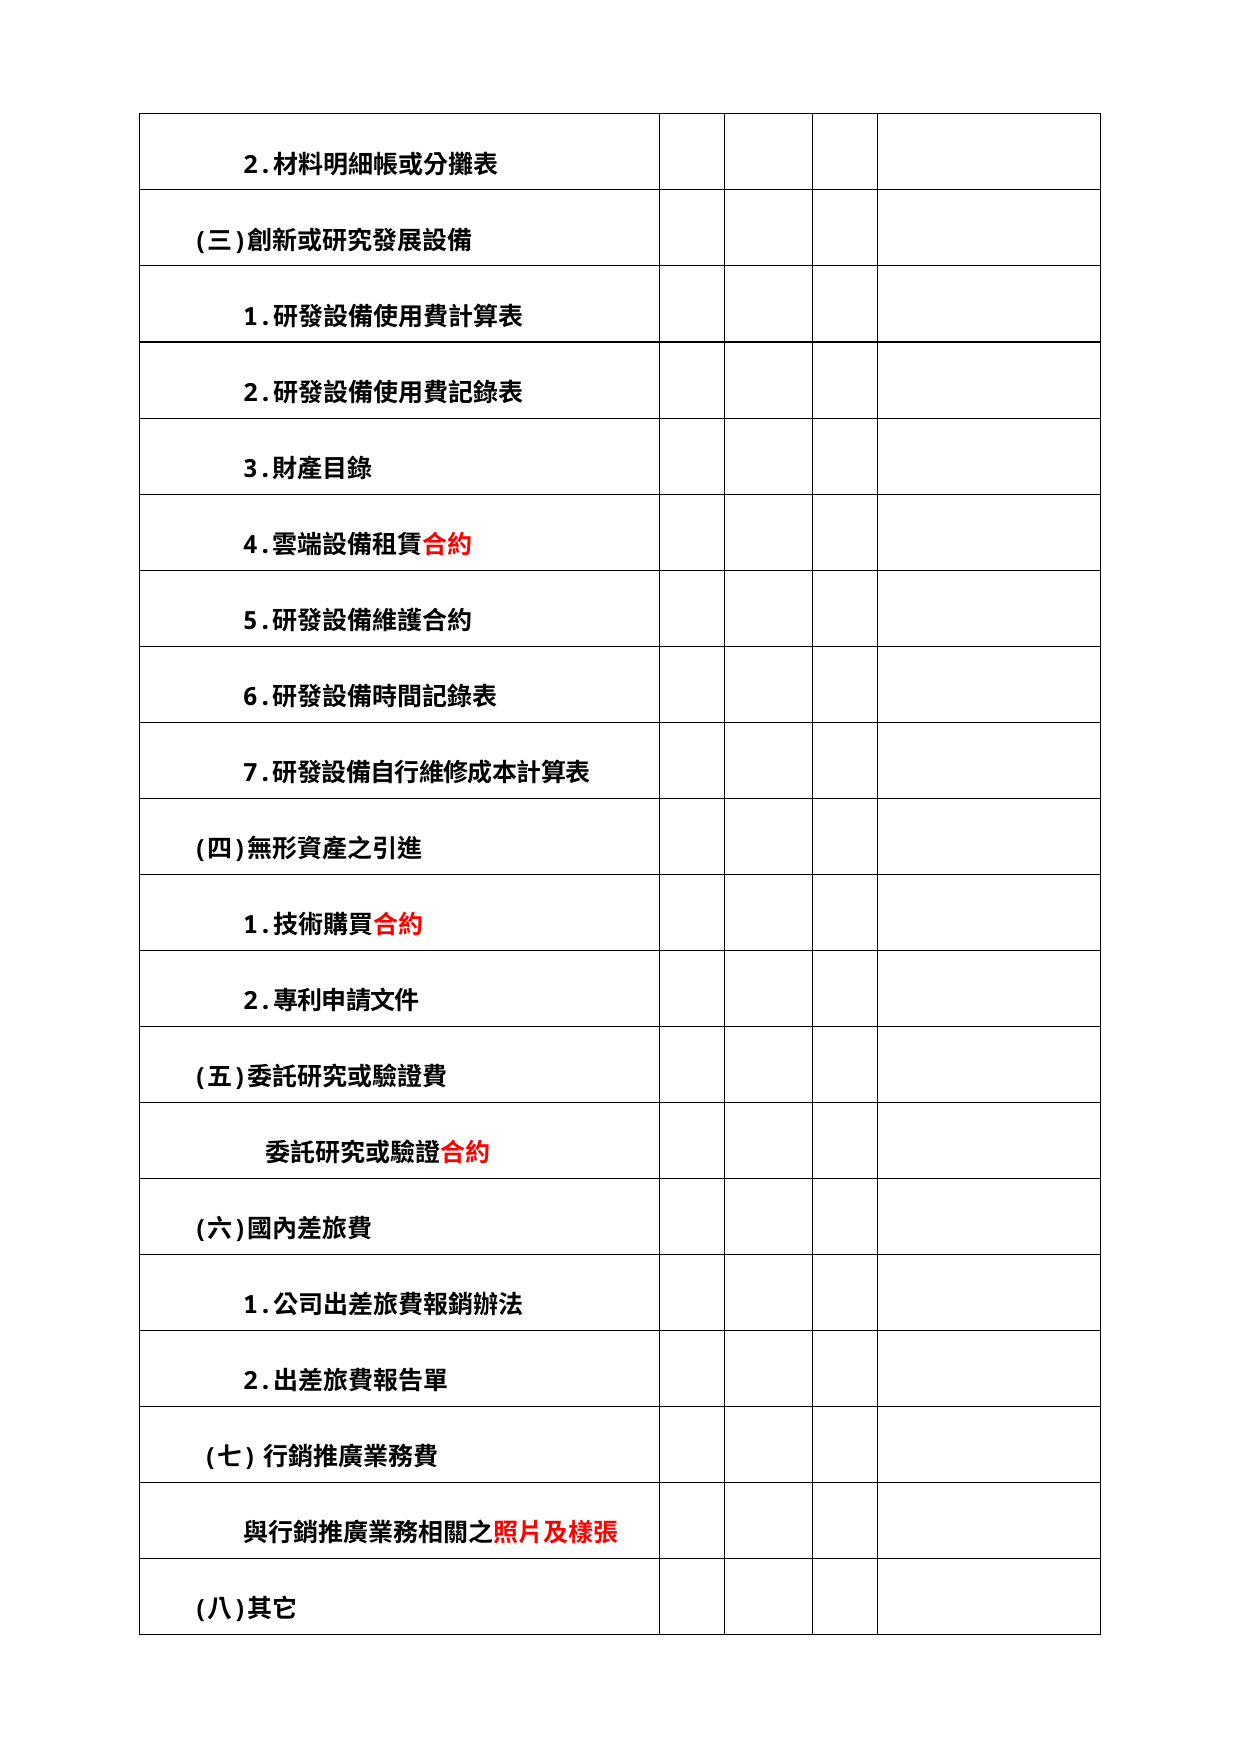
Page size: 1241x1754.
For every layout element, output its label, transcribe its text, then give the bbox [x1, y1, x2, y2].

table_cell [660, 1179, 724, 1254]
table_cell [660, 266, 724, 341]
table_cell [813, 647, 877, 722]
table_cell [660, 571, 724, 646]
table_cell [725, 266, 812, 341]
table_cell [725, 114, 812, 189]
table_cell [878, 1559, 1100, 1634]
table_cell (七) 行銷推廣業務費 [140, 1407, 659, 1482]
table_cell [660, 1027, 724, 1102]
table_cell [878, 951, 1100, 1026]
table_cell 2.專利申請文件 [140, 951, 659, 1026]
table_cell 5.研發設備維護合約 [140, 571, 659, 646]
table_cell [660, 343, 724, 417]
table_cell [813, 495, 877, 569]
table_cell [660, 1559, 724, 1634]
table_cell [725, 1483, 812, 1558]
table_cell [660, 1331, 724, 1406]
table_cell 1.技術購買合約 [140, 875, 659, 950]
table_cell [725, 1331, 812, 1406]
table_cell [725, 1559, 812, 1634]
table_cell [725, 343, 812, 417]
table_cell [878, 1103, 1100, 1178]
table_cell [878, 114, 1100, 189]
table_cell [878, 571, 1100, 646]
table_cell (六)國內差旅費 [140, 1179, 659, 1254]
table_cell 4.雲端設備租賃合約 [140, 495, 659, 569]
table_cell [725, 1407, 812, 1482]
table_cell [725, 571, 812, 646]
table_cell [725, 1103, 812, 1178]
table_cell [725, 495, 812, 569]
table_cell [660, 114, 724, 189]
table_cell [725, 1027, 812, 1102]
table_cell [813, 875, 877, 950]
table_cell [813, 571, 877, 646]
table_cell [813, 190, 877, 265]
table_cell [878, 875, 1100, 950]
table_cell [878, 1255, 1100, 1330]
table_cell (三)創新或研究發展設備 [140, 190, 659, 265]
table_cell [660, 723, 724, 798]
table_cell [878, 266, 1100, 341]
table_cell [660, 1483, 724, 1558]
table_cell 委託研究或驗證合約 [140, 1103, 659, 1178]
table_cell [660, 1103, 724, 1178]
table_cell [878, 1483, 1100, 1558]
table_cell [813, 1559, 877, 1634]
table_cell 2.材料明細帳或分攤表 [140, 114, 659, 189]
table_cell [878, 1179, 1100, 1254]
table_cell [813, 1331, 877, 1406]
table_cell [660, 647, 724, 722]
table_cell [813, 266, 877, 341]
table_cell [813, 723, 877, 798]
table_cell [813, 1255, 877, 1330]
table_cell [725, 875, 812, 950]
table_cell 7.研發設備自行維修成本計算表 [140, 723, 659, 798]
table_cell [725, 1255, 812, 1330]
table_cell [878, 1027, 1100, 1102]
table_cell [660, 419, 724, 493]
table_cell (五)委託研究或驗證費 [140, 1027, 659, 1102]
table_cell [725, 951, 812, 1026]
table_cell [813, 951, 877, 1026]
table_cell [660, 875, 724, 950]
table_cell [660, 495, 724, 569]
table_cell 2.出差旅費報告單 [140, 1331, 659, 1406]
table_cell [725, 1179, 812, 1254]
table_cell [660, 1407, 724, 1482]
table_cell [878, 190, 1100, 265]
table_cell [725, 190, 812, 265]
table_cell 1.研發設備使用費計算表 [140, 266, 659, 341]
table_cell [725, 799, 812, 874]
table_cell 與行銷推廣業務相關之照片及樣張 [140, 1483, 659, 1558]
table_cell [725, 647, 812, 722]
table_cell [813, 114, 877, 189]
table_cell [878, 799, 1100, 874]
table_cell (八)其它 [140, 1559, 659, 1634]
table_cell [878, 1407, 1100, 1482]
table_cell 1.公司出差旅費報銷辦法 [140, 1255, 659, 1330]
table_cell [725, 723, 812, 798]
table_cell 3.財產目錄 [140, 419, 659, 493]
table_cell (四)無形資產之引進 [140, 799, 659, 874]
table_cell 2.研發設備使用費記錄表 [140, 343, 659, 417]
table_cell [813, 1027, 877, 1102]
table_cell [813, 1407, 877, 1482]
table_cell [878, 495, 1100, 569]
table_cell [725, 419, 812, 493]
table_cell [813, 419, 877, 493]
table_cell [813, 1179, 877, 1254]
table_cell [878, 343, 1100, 417]
table_cell [878, 419, 1100, 493]
table_cell [660, 1255, 724, 1330]
table_cell [813, 799, 877, 874]
table_cell [660, 799, 724, 874]
table_cell [813, 1103, 877, 1178]
table_cell [660, 190, 724, 265]
table_cell [813, 1483, 877, 1558]
table_cell [878, 723, 1100, 798]
table_cell [878, 647, 1100, 722]
table_cell 6.研發設備時間記錄表 [140, 647, 659, 722]
table_cell [660, 951, 724, 1026]
table_cell [813, 343, 877, 417]
table_cell [878, 1331, 1100, 1406]
